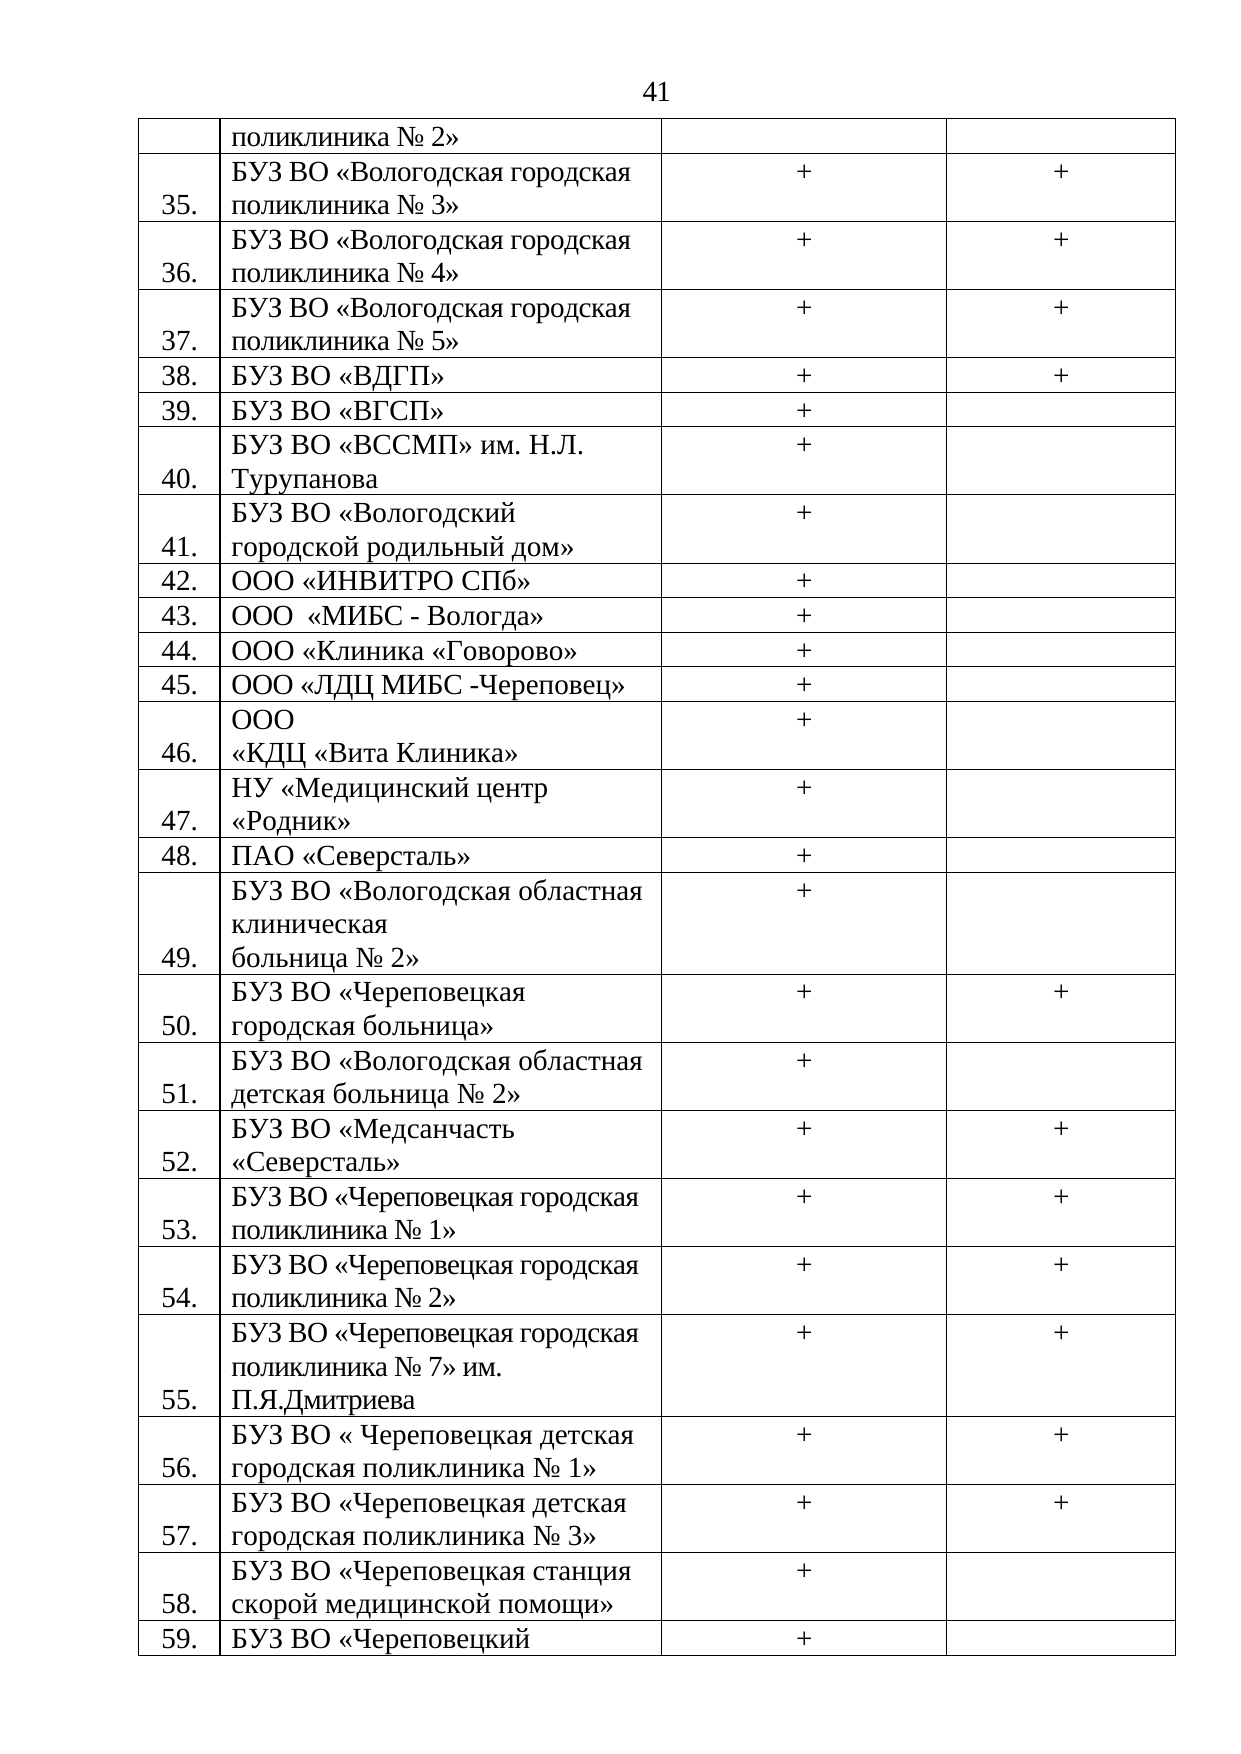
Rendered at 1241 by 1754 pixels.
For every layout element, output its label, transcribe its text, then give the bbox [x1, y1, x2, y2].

table_cell + [662, 873, 946, 973]
table_cell [947, 770, 1175, 837]
table_cell [947, 873, 1175, 973]
table_cell + [662, 1179, 946, 1246]
table_cell [947, 702, 1175, 769]
table_cell + [662, 1111, 946, 1178]
table_cell [947, 1043, 1175, 1110]
table_cell + [662, 1247, 946, 1314]
table_cell БУЗ ВО «Медсанчасть «Северсталь» [221, 1111, 661, 1178]
table_cell ООО «КДЦ «Вита Клиника» [221, 702, 661, 769]
table_cell 40. [139, 427, 219, 494]
table_cell 56. [139, 1417, 219, 1484]
table_cell + [662, 154, 946, 221]
table_cell [947, 119, 1175, 153]
table_cell + [662, 838, 946, 872]
table_cell + [662, 975, 946, 1042]
table_cell ООО «ЛДЦ МИБС -Череповец» [221, 667, 661, 701]
table_cell 53. [139, 1179, 219, 1246]
table_cell БУЗ ВО «ВССМП» им. Н.Л. Турупанова [221, 427, 661, 494]
table_cell [947, 564, 1175, 597]
table_cell ООО «МИБС - Вологда» [221, 598, 661, 632]
table_cell + [947, 1179, 1175, 1246]
table_cell поликлиника № 2» [221, 119, 661, 153]
table_cell 35. [139, 154, 219, 221]
table_cell [947, 495, 1175, 562]
table_cell БУЗ ВО «Череповецкая детская городская поликлиника № 3» [221, 1485, 661, 1552]
table_cell + [662, 393, 946, 426]
table_cell 47. [139, 770, 219, 837]
table_cell 48. [139, 838, 219, 872]
table_cell 51. [139, 1043, 219, 1110]
table_cell [947, 427, 1175, 494]
table_cell 58. [139, 1553, 219, 1620]
table_cell + [662, 1621, 946, 1655]
table_cell 41. [139, 495, 219, 562]
table_cell 49. [139, 873, 219, 973]
table_cell 54. [139, 1247, 219, 1314]
table_cell БУЗ ВО «Вологодский городской родильный дом» [221, 495, 661, 562]
table_cell [947, 1621, 1175, 1655]
table_cell + [662, 1417, 946, 1484]
table_cell 39. [139, 393, 219, 426]
table_cell БУЗ ВО «Вологодская областная детская больница № 2» [221, 1043, 661, 1110]
table_cell ООО «Клиника «Говорово» [221, 633, 661, 666]
table_cell + [662, 495, 946, 562]
table_cell [947, 838, 1175, 872]
table_cell + [947, 1247, 1175, 1314]
table_cell + [662, 598, 946, 632]
table_cell 38. [139, 358, 219, 392]
table_cell + [662, 633, 946, 666]
table_cell [947, 1553, 1175, 1620]
table_cell БУЗ ВО «ВДГП» [221, 358, 661, 392]
table_cell [947, 633, 1175, 666]
table_cell [139, 119, 219, 153]
table_cell ООО «ИНВИТРО СПб» [221, 564, 661, 597]
table_cell + [662, 1553, 946, 1620]
table_cell + [662, 564, 946, 597]
table_cell [947, 393, 1175, 426]
table_cell + [662, 358, 946, 392]
table_cell + [947, 1417, 1175, 1484]
table_cell 50. [139, 975, 219, 1042]
table_cell + [947, 1315, 1175, 1416]
table_cell БУЗ ВО «Череповецкая городская поликлиника № 2» [221, 1247, 661, 1314]
table_cell + [662, 702, 946, 769]
table_cell БУЗ ВО «Череповецкая городская поликлиника № 7» им. П.Я.Дмитриева [221, 1315, 661, 1416]
table_cell + [947, 1111, 1175, 1178]
table_cell [947, 667, 1175, 701]
table_cell БУЗ ВО «Череповецкая станция скорой медицинской помощи» [221, 1553, 661, 1620]
table_cell + [662, 770, 946, 837]
table_cell БУЗ ВО « Череповецкая детская городская поликлиника № 1» [221, 1417, 661, 1484]
table_cell + [662, 1043, 946, 1110]
table_cell + [947, 290, 1175, 357]
table_cell + [662, 1485, 946, 1552]
table_cell НУ «Медицинский центр «Родник» [221, 770, 661, 837]
table_cell + [662, 667, 946, 701]
table_cell БУЗ ВО «Череповецкая городская поликлиника № 1» [221, 1179, 661, 1246]
table_cell БУЗ ВО «Вологодская областная клиническая больница № 2» [221, 873, 661, 973]
table_cell + [947, 154, 1175, 221]
table_cell 46. [139, 702, 219, 769]
table_cell + [662, 427, 946, 494]
table_cell 37. [139, 290, 219, 357]
table_cell 43. [139, 598, 219, 632]
table_cell + [662, 222, 946, 289]
table_cell 42. [139, 564, 219, 597]
table_cell БУЗ ВО «Вологодская городская поликлиника № 4» [221, 222, 661, 289]
table_cell 44. [139, 633, 219, 666]
table_cell 55. [139, 1315, 219, 1416]
table_cell БУЗ ВО «ВГСП» [221, 393, 661, 426]
table_cell + [947, 1485, 1175, 1552]
table_cell БУЗ ВО «Вологодская городская поликлиника № 3» [221, 154, 661, 221]
table_cell БУЗ ВО «Череповецкая городская больница» [221, 975, 661, 1042]
table_cell + [662, 290, 946, 357]
table_cell 52. [139, 1111, 219, 1178]
table_cell ПАО «Северсталь» [221, 838, 661, 872]
table_cell + [947, 222, 1175, 289]
table_cell 59. [139, 1621, 219, 1655]
table_cell БУЗ ВО «Вологодская городская поликлиника № 5» [221, 290, 661, 357]
table_cell + [947, 358, 1175, 392]
table_cell [662, 119, 946, 153]
table_cell [947, 598, 1175, 632]
table_cell БУЗ ВО «Череповецкий [221, 1621, 661, 1655]
table_cell + [947, 975, 1175, 1042]
table_cell + [662, 1315, 946, 1416]
table_cell 45. [139, 667, 219, 701]
table_cell 36. [139, 222, 219, 289]
table_cell 57. [139, 1485, 219, 1552]
